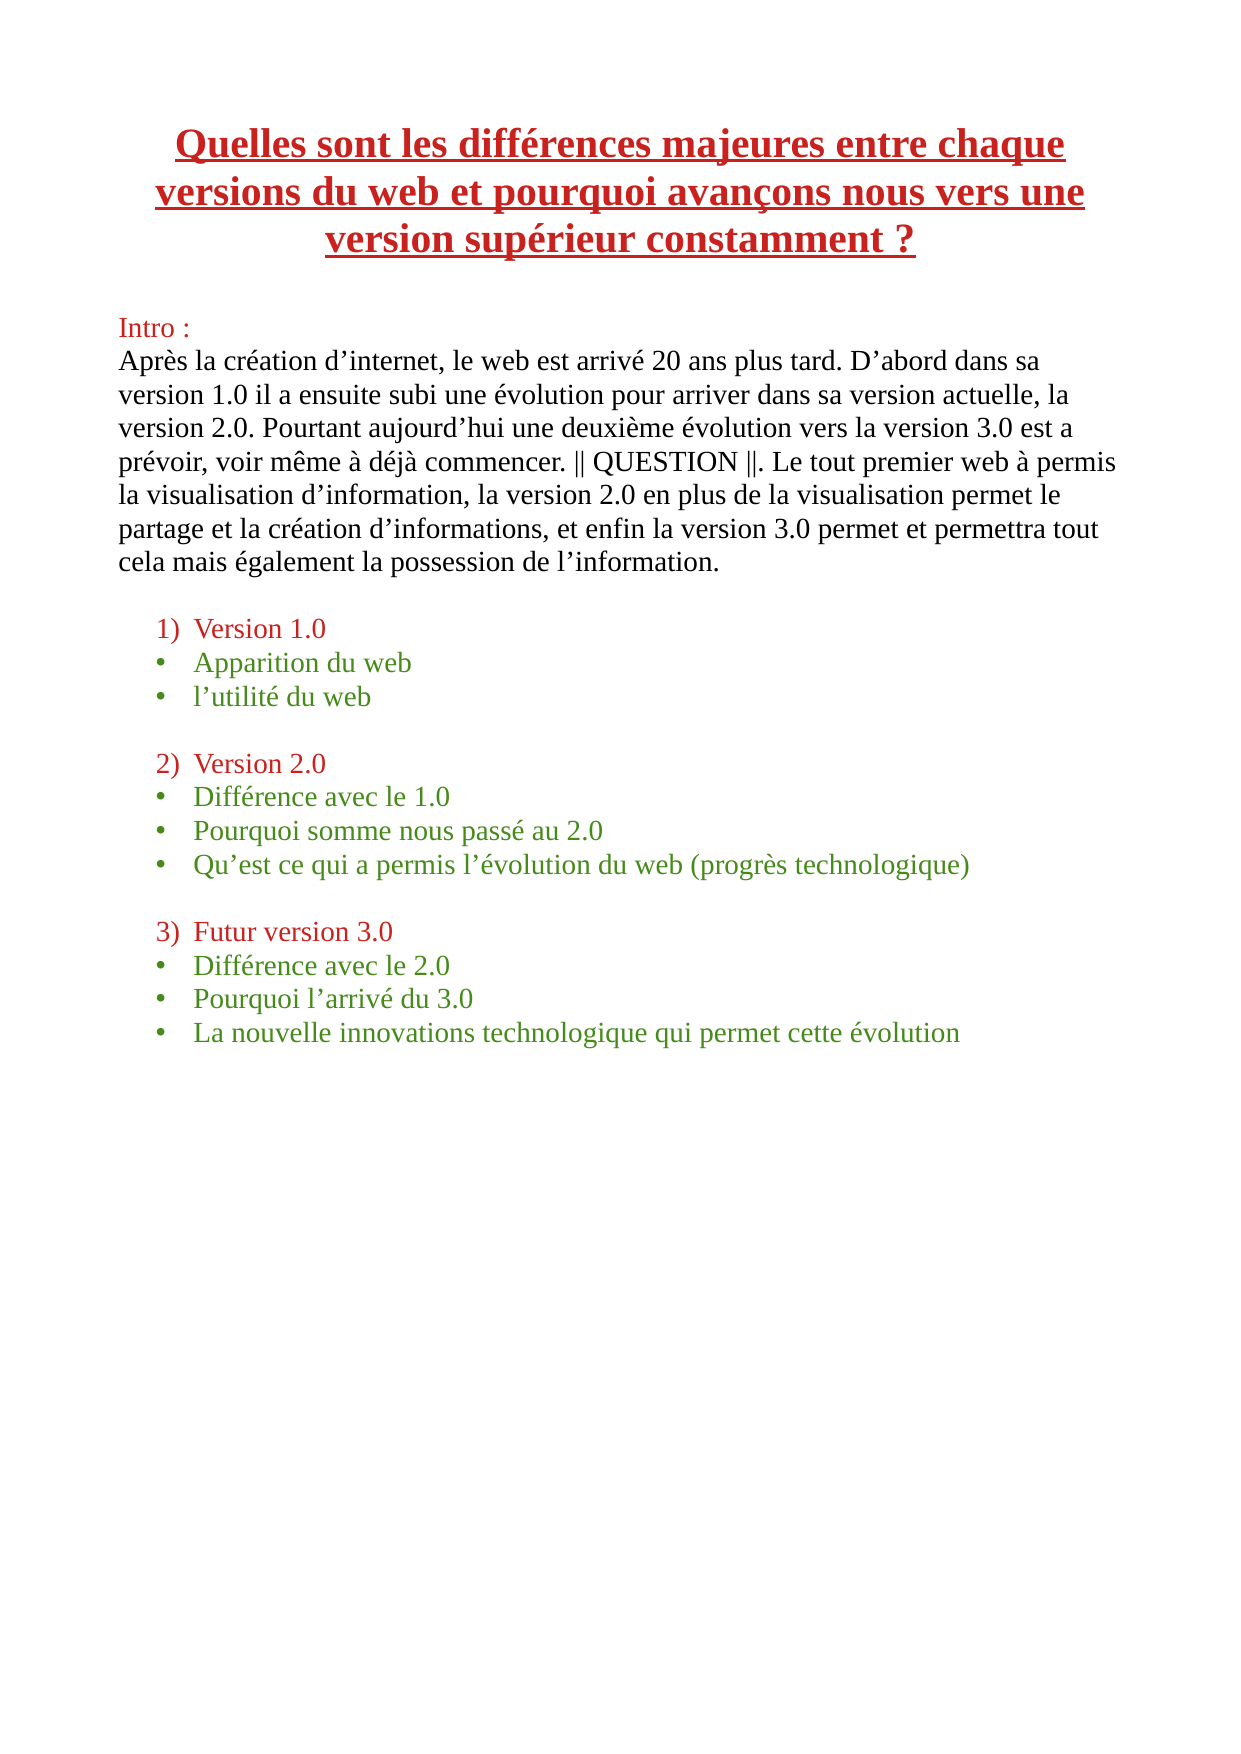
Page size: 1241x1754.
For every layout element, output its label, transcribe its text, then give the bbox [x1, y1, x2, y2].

list Pourquoi l’arrivé du 3.0 [156, 981, 1122, 1015]
list l’utilité du web [156, 679, 1122, 712]
list Différence avec le 2.0 [156, 948, 1122, 981]
list Différence avec le 1.0 [156, 779, 1122, 813]
list Version 1.0 [156, 612, 1122, 645]
list Pourquoi somme nous passé au 2.0 [156, 813, 1122, 847]
list Qu’est ce qui a permis l’évolution du web (progrès technologique) [156, 847, 1122, 881]
text Quelles sont les différences majeures entre chaque versions du web et pourquoi avançons nous vers une version supérieur constamment ? [118, 118, 1122, 262]
list Version 2.0 [156, 746, 1122, 779]
list Futur version 3.0 [156, 914, 1122, 948]
text Intro : [118, 310, 1122, 343]
text Après la création d’internet, le web est arrivé 20 ans plus tard. D’abord dans sa version 1.0 il a ensuite subi une évolution pour arriver dans sa version actuelle, la version 2.0. Pourtant aujourd’hui une deuxième évolution vers la version 3.0 est a prévoir, voir même à déjà commencer. || QUESTION ||. Le tout premier web à permis la visualisation d’information, la version 2.0 en plus de la visualisation permet le partage et la création d’informations, et enfin la version 3.0 permet et permettra tout cela mais également la possession de l’information. [118, 343, 1122, 578]
list Apparition du web [156, 645, 1122, 679]
list La nouvelle innovations technologique qui permet cette évolution [156, 1015, 1122, 1048]
